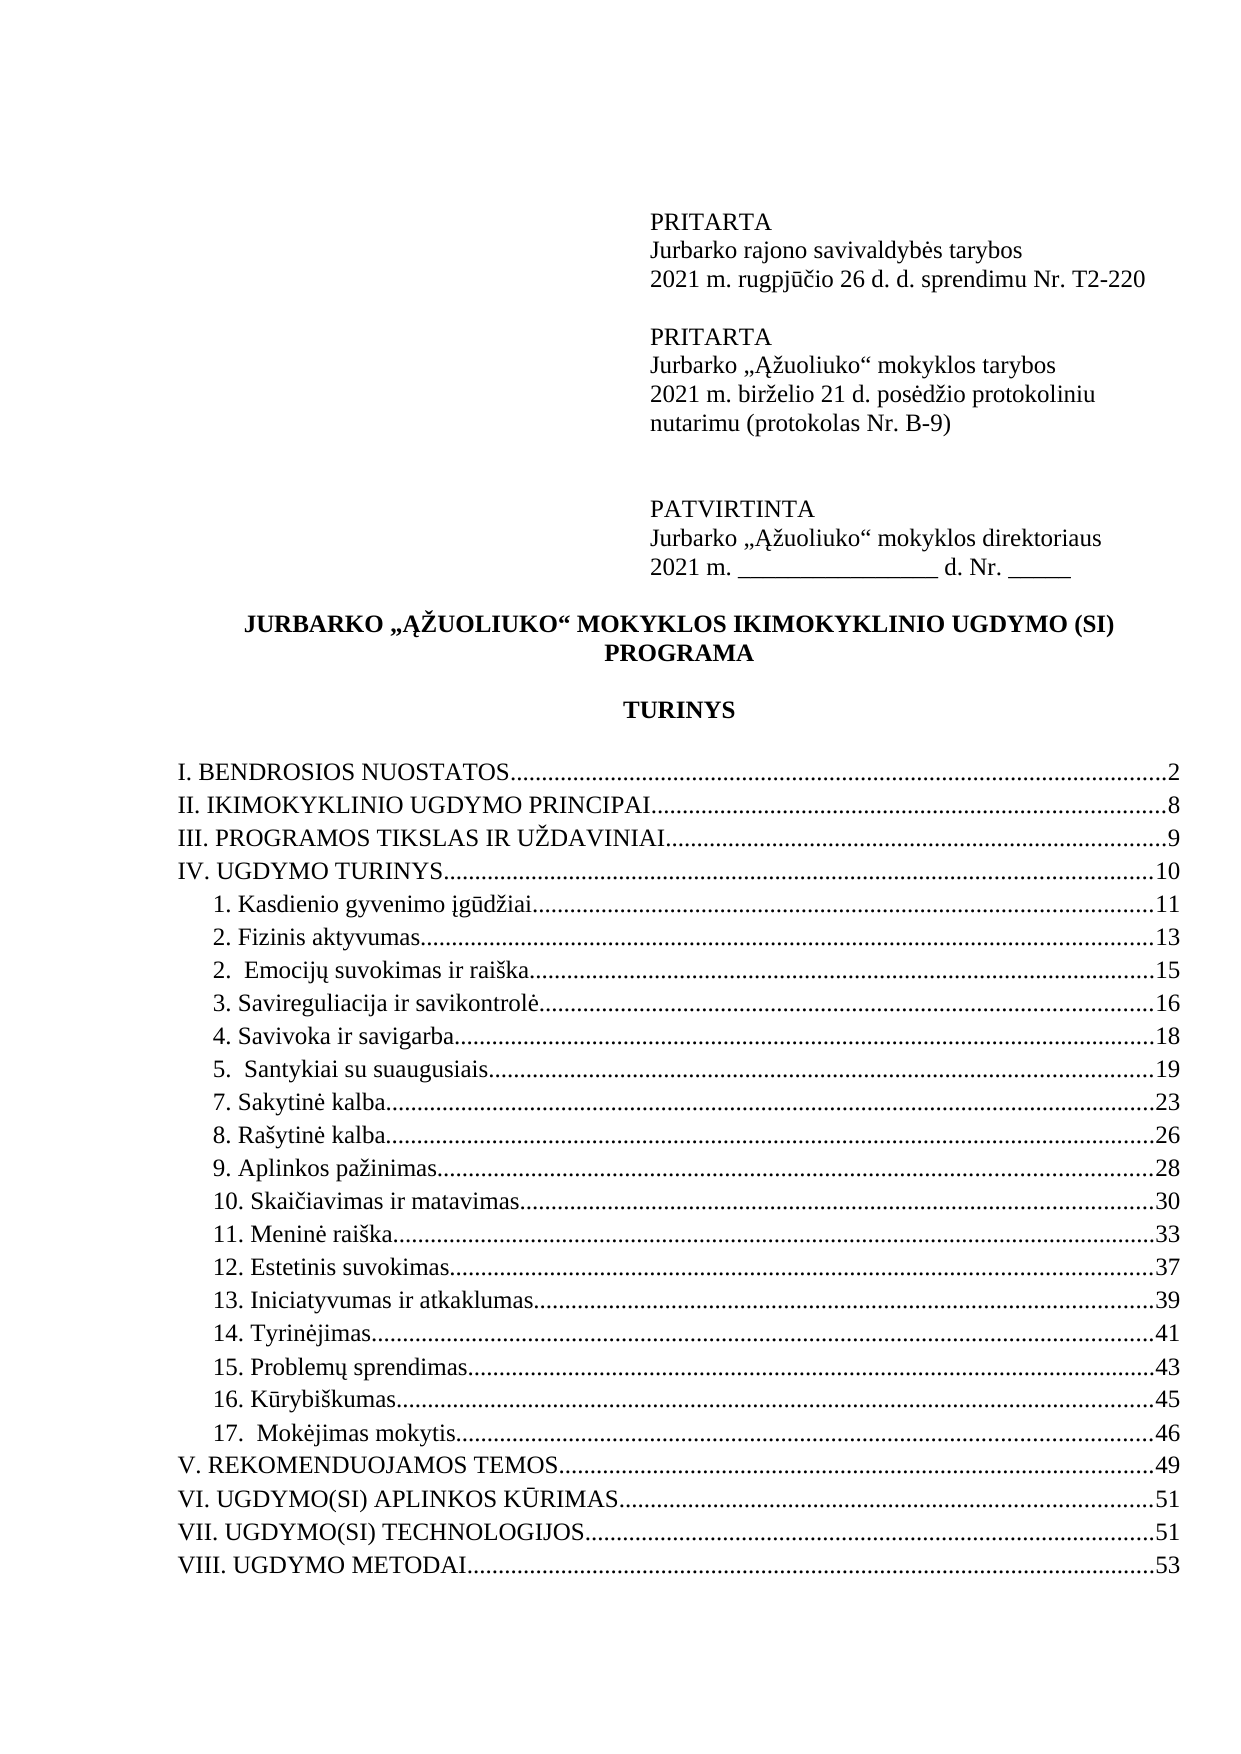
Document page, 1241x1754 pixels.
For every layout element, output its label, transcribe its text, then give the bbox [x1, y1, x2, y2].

text Jurbarko rajono savivaldybės tarybos [177, 235, 1181, 264]
text 2. Fizinis aktyvumas 13 [213, 922, 1181, 951]
text PATVIRTINTA [177, 494, 1132, 523]
text 10. Skaičiavimas ir matavimas 30 [213, 1186, 1181, 1215]
text IV. UGDYMO TURINYS 10 [177, 856, 1181, 885]
text 2021 m. rugpjūčio 26 d. d. sprendimu Nr. T2-220 [177, 264, 1181, 293]
text 17. Mokėjimas mokytis 46 [213, 1418, 1181, 1446]
text nutarimu (protokolas Nr. B-9) [650, 408, 1132, 437]
text 14. Tyrinėjimas 41 [213, 1318, 1181, 1347]
text PRITARTA [177, 322, 1132, 350]
text 7. Sakytinė kalba 23 [213, 1087, 1181, 1116]
text 9. Aplinkos pažinimas 28 [213, 1153, 1181, 1182]
text 2. Emocijų suvokimas ir raiška 15 [213, 955, 1181, 984]
text Jurbarko „Ąžuoliuko“ mokyklos direktoriaus [177, 523, 1132, 552]
text PRITARTA [177, 207, 1181, 235]
text Jurbarko „Ąžuoliuko“ mokyklos tarybos [177, 350, 1132, 379]
text VII. UGDYMO(SI) TECHNOLOGIJOS 51 [177, 1517, 1181, 1545]
text 2021 m. birželio 21 d. posėdžio protokoliniu [650, 379, 1132, 408]
text 15. Problemų sprendimas 43 [213, 1352, 1181, 1380]
text 2021 m. ________________ d. Nr. _____ [177, 552, 1132, 580]
text III. PROGRAMOS TIKSLAS IR UŽDAVINIAI 9 [177, 823, 1181, 852]
text 5. Santykiai su suaugusiais 19 [213, 1054, 1181, 1083]
text I. BENDROSIOS NUOSTATOS 2 [177, 757, 1181, 786]
text VIII. UGDYMO METODAI 53 [177, 1550, 1181, 1578]
text 16. Kūrybiškumas 45 [213, 1384, 1181, 1413]
text 11. Meninė raiška 33 [213, 1219, 1181, 1248]
text TURINYS [177, 695, 1181, 724]
text 1. Kasdienio gyvenimo įgūdžiai 11 [213, 889, 1181, 918]
text 3. Savireguliacija ir savikontrolė 16 [213, 988, 1181, 1017]
text VI. UGDYMO(SI) APLINKOS KŪRIMAS 51 [177, 1484, 1181, 1512]
text 12. Estetinis suvokimas 37 [213, 1252, 1181, 1281]
text JURBARKO „ĄŽUOLIUKO“ MOKYKLOS IKIMOKYKLINIO UGDYMO (SI) PROGRAMA [177, 609, 1181, 667]
text 8. Rašytinė kalba 26 [213, 1120, 1181, 1149]
text II. IKIMOKYKLINIO UGDYMO PRINCIPAI 8 [177, 790, 1181, 819]
text V. REKOMENDUOJAMOS TEMOS 49 [177, 1451, 1181, 1479]
text 4. Savivoka ir savigarba 18 [213, 1021, 1181, 1050]
text 13. Iniciatyvumas ir atkaklumas 39 [213, 1286, 1181, 1314]
